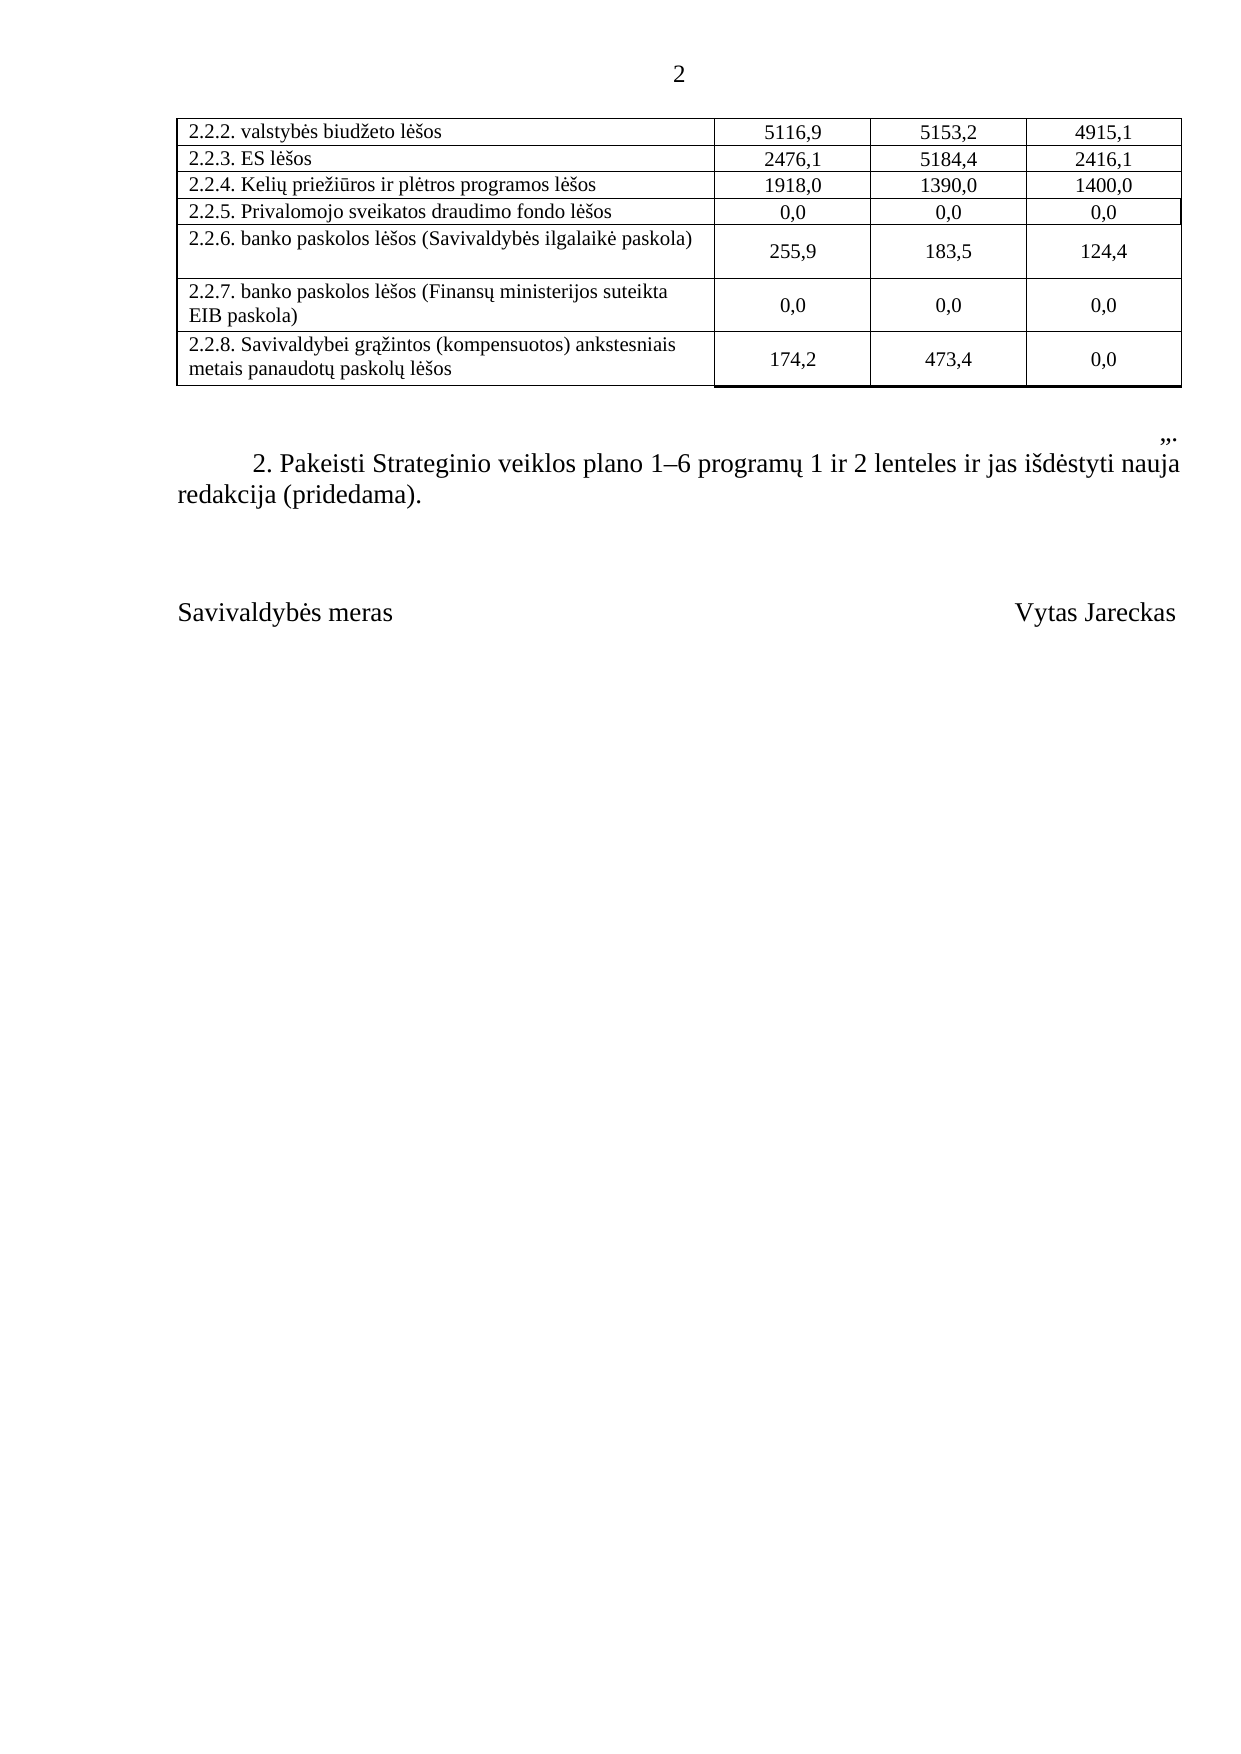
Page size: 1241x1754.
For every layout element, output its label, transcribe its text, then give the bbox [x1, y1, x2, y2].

table_cell 2476,1 [715, 146, 870, 171]
table_cell 0,0 [871, 279, 1026, 331]
table_cell 473,4 [871, 332, 1026, 385]
table_cell 5116,9 [715, 119, 870, 145]
table_cell 2.2.2. valstybės biudžeto lėšos [178, 119, 714, 145]
table_cell 124,4 [1027, 225, 1181, 277]
table_cell 4915,1 [1027, 119, 1181, 145]
table_cell 0,0 [715, 279, 870, 331]
text Savivaldybės meras Vytas Jareckas [177, 596, 1181, 627]
table_cell 5184,4 [871, 146, 1026, 171]
text „. [177, 416, 1181, 447]
table_cell 0,0 [1027, 279, 1181, 331]
table_cell 0,0 [1027, 199, 1180, 224]
text 2. Pakeisti Strateginio veiklos plano 1–6 programų 1 ir 2 lenteles ir jas išdėstyti nauja redakcija (pridedama). [177, 447, 1181, 509]
table_cell 2.2.6. banko paskolos lėšos (Savivaldybės ilgalaikė paskola) [178, 225, 714, 277]
table_cell 5153,2 [871, 119, 1026, 145]
table_cell 0,0 [1027, 332, 1181, 385]
table_cell 0,0 [715, 199, 870, 224]
table_cell 174,2 [715, 332, 870, 385]
table_cell 2.2.5. Privalomojo sveikatos draudimo fondo lėšos [178, 199, 714, 224]
table_cell 2.2.7. banko paskolos lėšos (Finansų ministerijos suteikta EIB paskola) [178, 279, 714, 331]
table_cell 1918,0 [715, 172, 870, 198]
table_cell 183,5 [871, 225, 1026, 277]
table_cell 2416,1 [1027, 146, 1181, 171]
table_cell 0,0 [871, 199, 1026, 224]
table_cell 1400,0 [1027, 172, 1181, 198]
table_cell 255,9 [715, 225, 870, 277]
table_cell 2.2.8. Savivaldybei grąžintos (kompensuotos) ankstesniais metais panaudotų paskolų lėšos [178, 332, 714, 385]
table_cell 1390,0 [871, 172, 1026, 198]
table_cell 2.2.4. Kelių priežiūros ir plėtros programos lėšos [178, 172, 714, 198]
table_cell 2.2.3. ES lėšos [178, 146, 714, 171]
